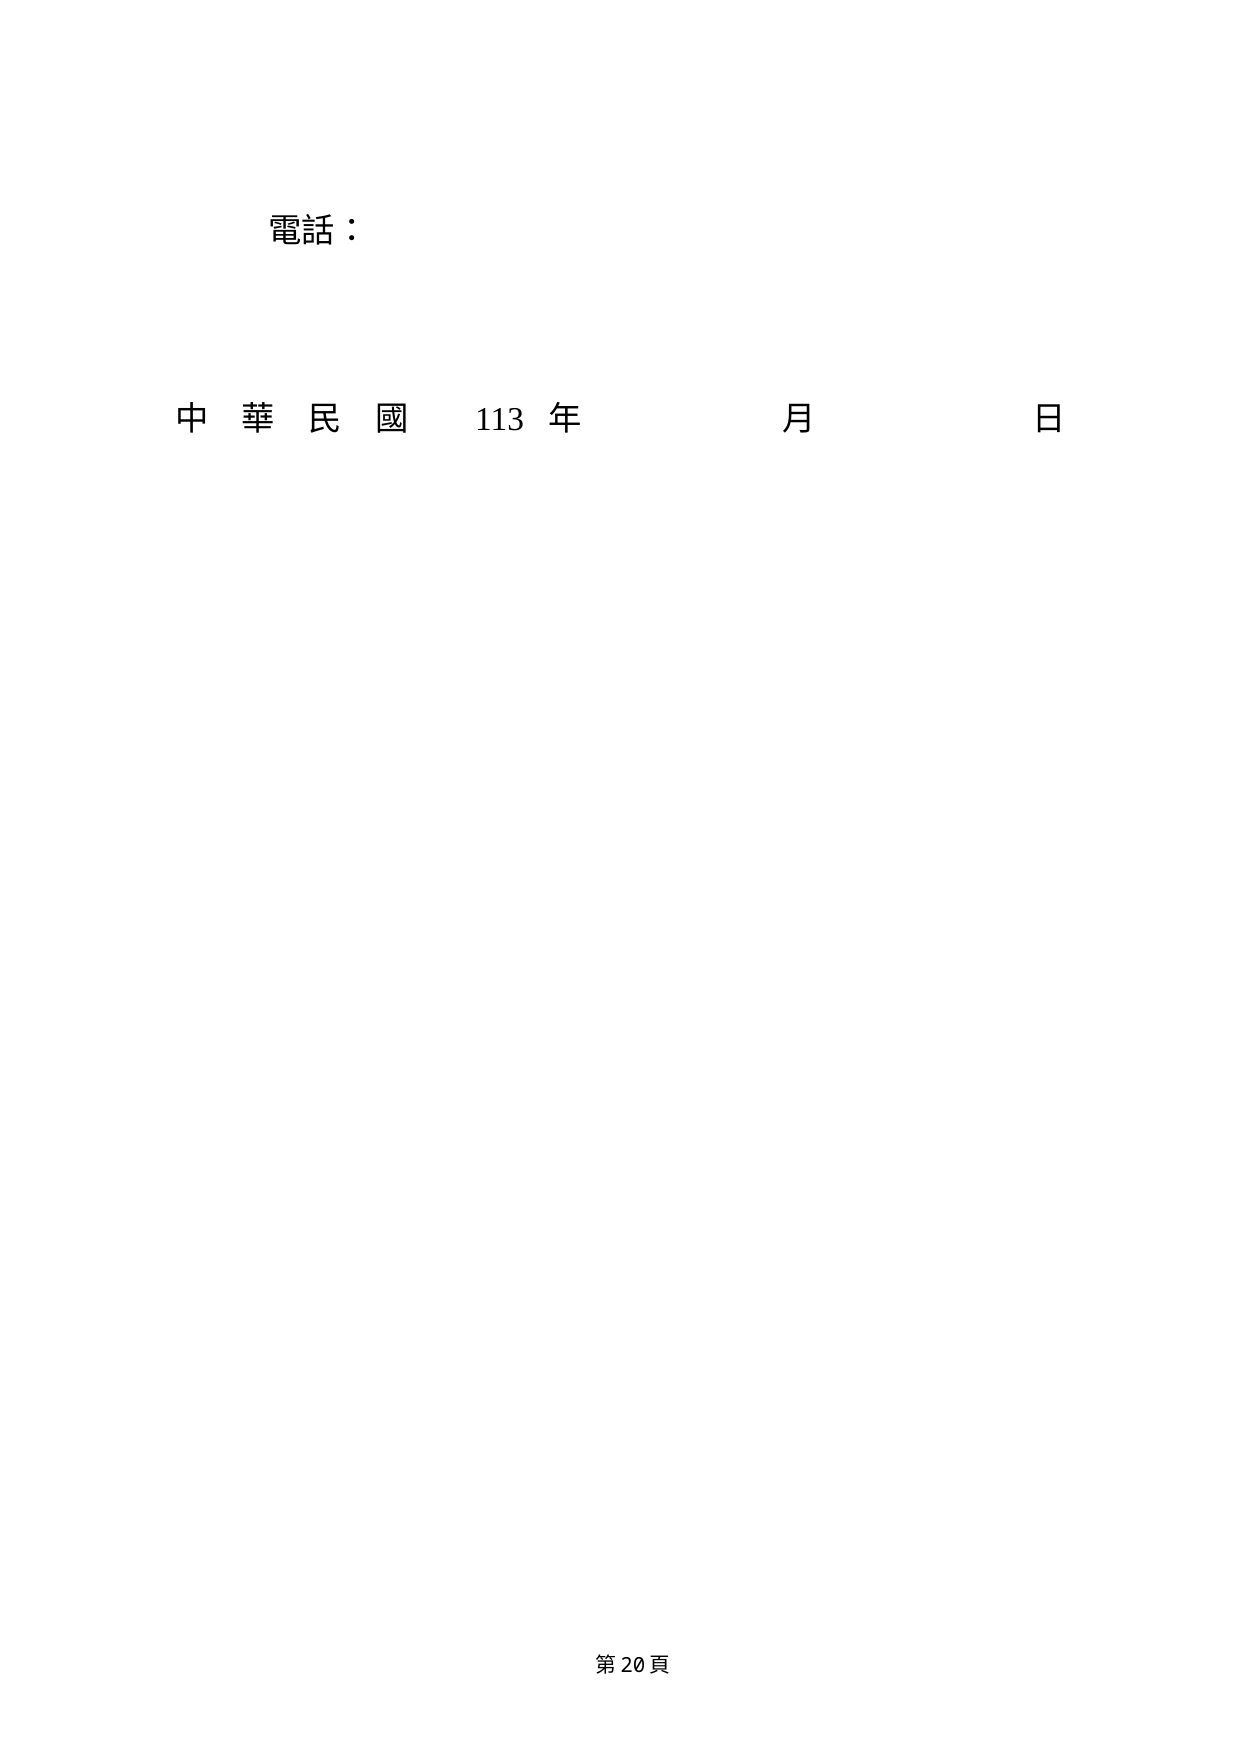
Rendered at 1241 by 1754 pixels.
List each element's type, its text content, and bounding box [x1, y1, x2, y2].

text 中 華 民 國 113 年 月 日 [118, 374, 1122, 436]
text 電話： [118, 186, 1122, 249]
